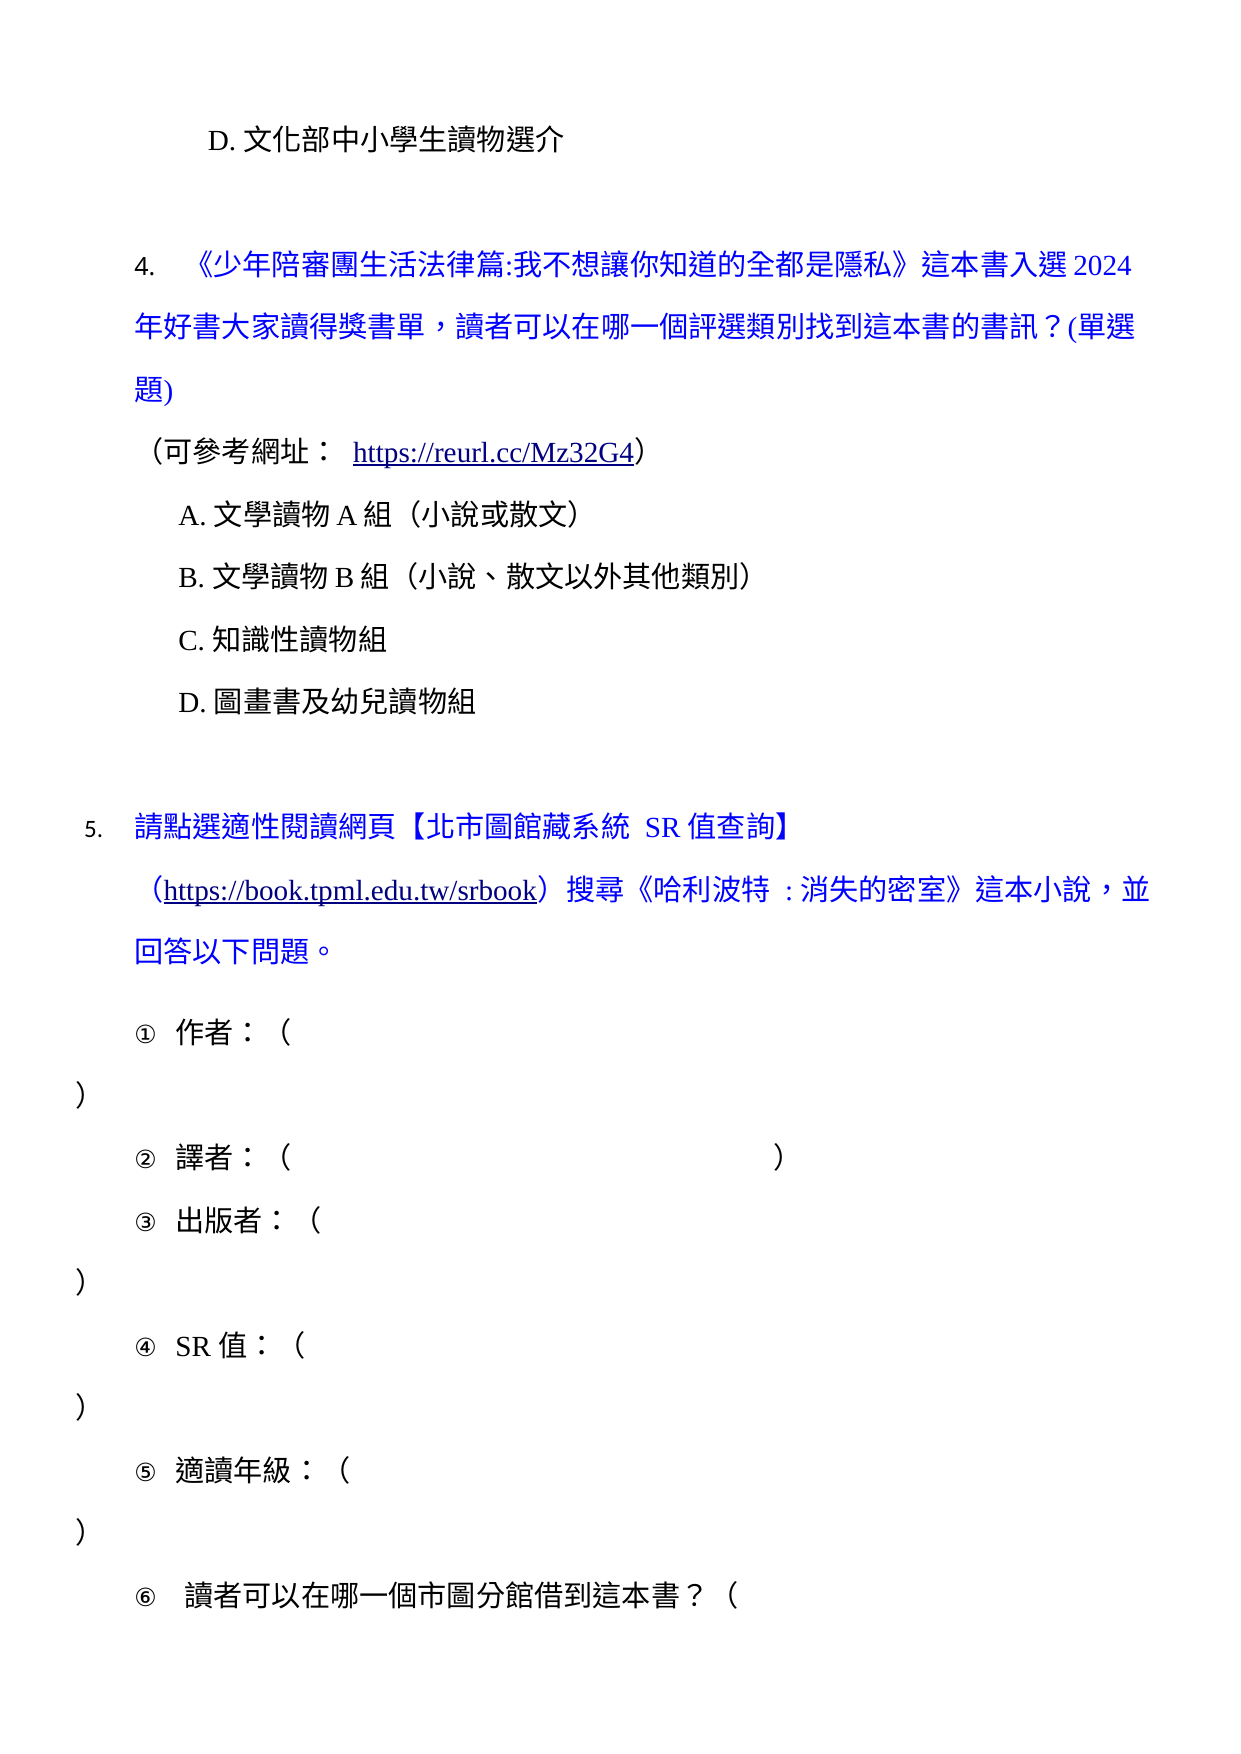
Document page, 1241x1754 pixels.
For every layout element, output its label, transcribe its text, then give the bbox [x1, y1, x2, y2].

list 譯者：（ ） [75, 1114, 1165, 1177]
list SR 值：（ ） [75, 1302, 1165, 1427]
list 適讀年級：（ ） [75, 1427, 1165, 1552]
text B. 文學讀物B組（小說、散文以外其他類別） [149, 533, 1165, 596]
list 讀者可以在哪一個市圖分館借到這本書？（ ） [134, 1552, 1165, 1614]
text （可參考網址： https://reurl.cc/Mz32G4） [134, 408, 1165, 471]
text A. 文學讀物A組（小說或散文） [149, 471, 1165, 533]
list 作者：（ ） [75, 989, 1165, 1114]
list 出版者：（ ） [75, 1177, 1165, 1302]
text C. 知識性讀物組 D. 圖畫書及幼兒讀物組 [149, 596, 1165, 721]
text D. 文化部中小學生讀物選介 [178, 96, 1165, 221]
list 《少年陪審團生活法律篇:我不想讓你知道的全都是隱私》這本書入選2024年好書大家讀得獎書單，讀者可以在哪一個評選類別找到這本書的書訊？(單選題) [134, 221, 1165, 408]
list 請點選適性閱讀網頁【北市圖館藏系統 SR 值查詢】（https://book.tpml.edu.tw/srbook）搜尋《哈利波特 : 消失的密室》這本小說，並回答以下問題。 [84, 783, 1165, 971]
